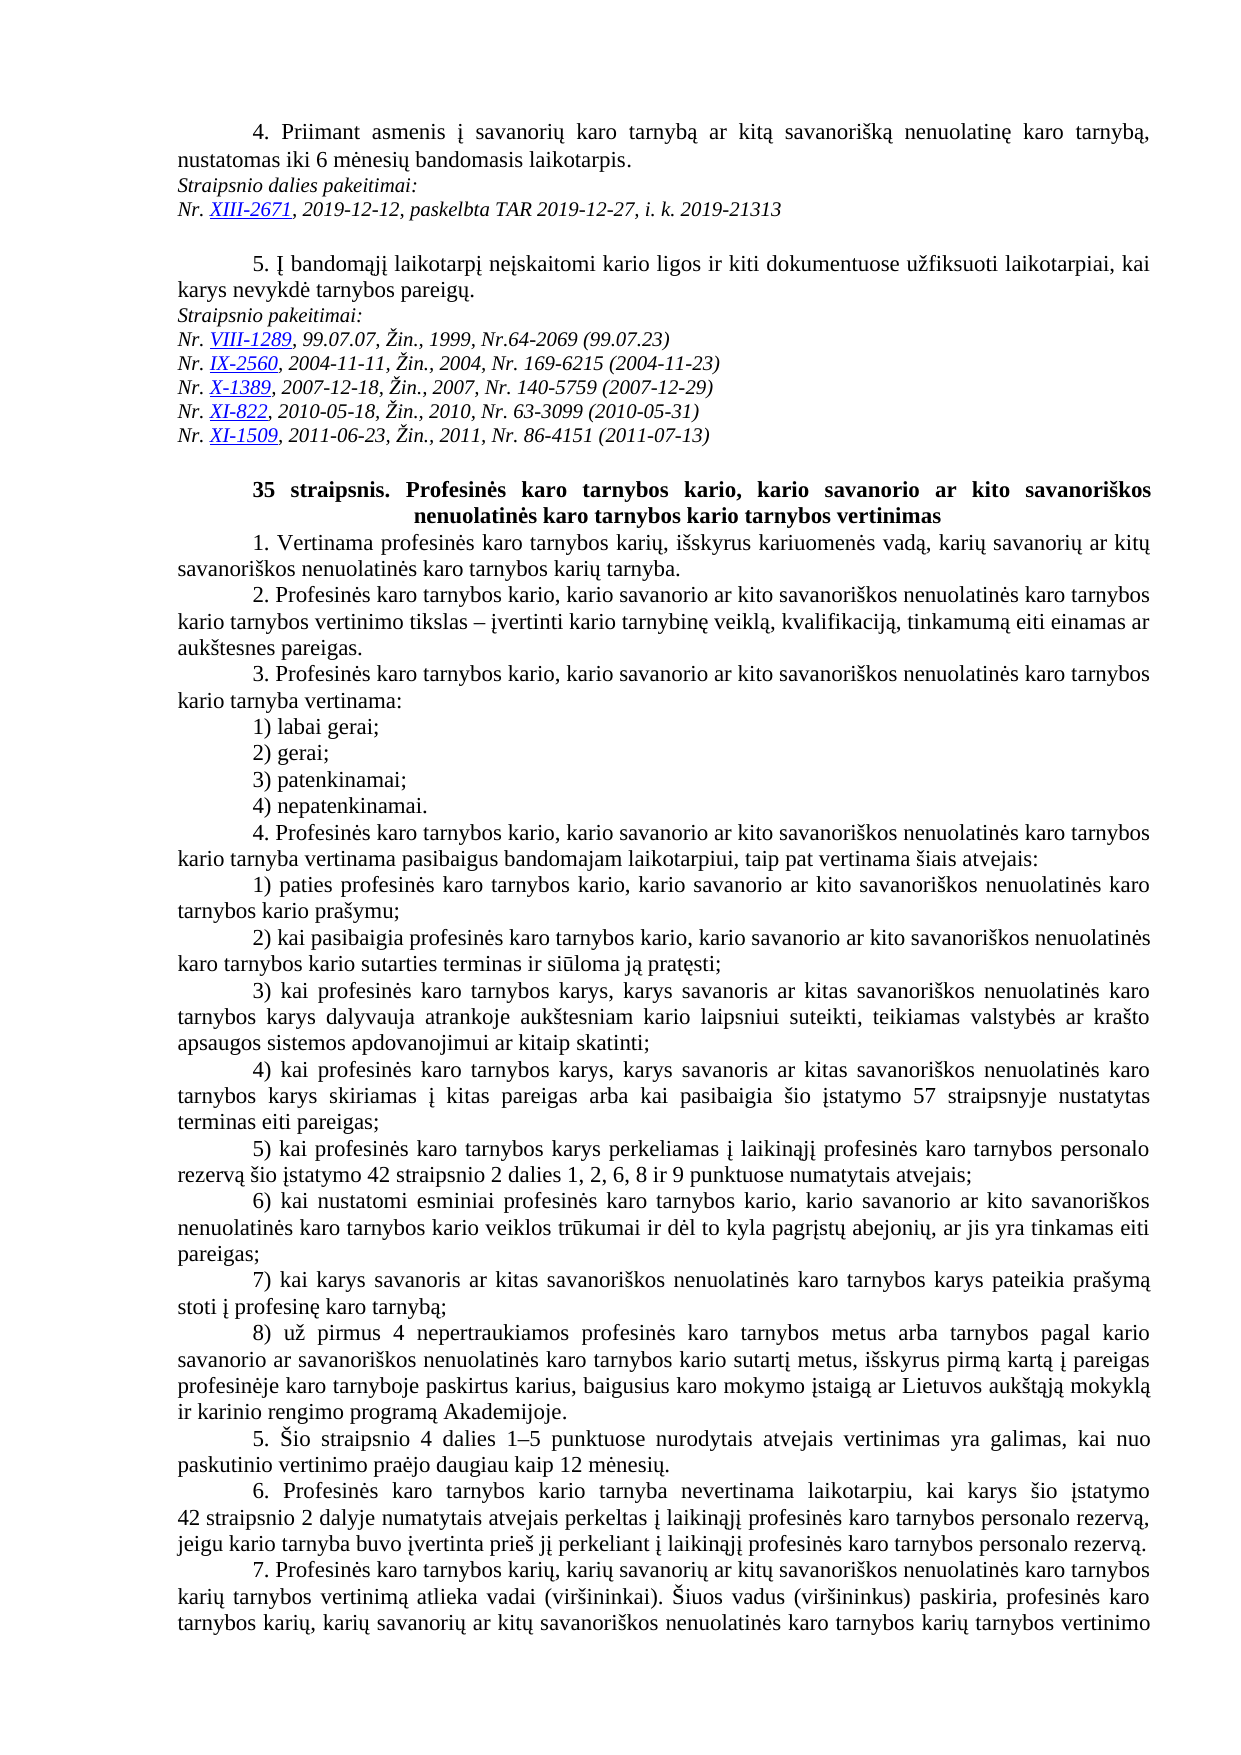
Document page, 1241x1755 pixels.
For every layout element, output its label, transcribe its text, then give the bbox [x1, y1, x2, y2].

text Nr. XIII-2671, 2019-12-12, paskelbta TAR 2019-12-27, i. k. 2019-21313 [177, 197, 1152, 221]
text 4. Profesinės karo tarnybos kario, kario savanorio ar kito savanoriškos nenuolatinės karo tarnybos kario tarnyba vertinama pasibaigus bandomajam laikotarpiui, taip pat vertinama šiais atvejais: [177, 818, 1152, 871]
text 8) už pirmus 4 nepertraukiamos profesinės karo tarnybos metus arba tarnybos pagal kario savanorio ar savanoriškos nenuolatinės karo tarnybos kario sutartį metus, išskyrus pirmą kartą į pareigas profesinėje karo tarnyboje paskirtus karius, baigusius karo mokymo įstaigą ar Lietuvos aukštąją mokyklą ir karinio rengimo programą Akademijoje. [177, 1319, 1152, 1425]
text Nr. IX-2560, 2004-11-11, Žin., 2004, Nr. 169-6215 (2004-11-23) [177, 351, 1152, 375]
text Nr. X-1389, 2007-12-18, Žin., 2007, Nr. 140-5759 (2007-12-29) [177, 375, 1152, 399]
text 2. Profesinės karo tarnybos kario, kario savanorio ar kito savanoriškos nenuolatinės karo tarnybos kario tarnybos vertinimo tikslas – įvertinti kario tarnybinę veiklą, kvalifikaciją, tinkamumą eiti einamas ar aukštesnes pareigas. [177, 581, 1152, 660]
text Straipsnio pakeitimai: [177, 303, 1152, 327]
text 1) paties profesinės karo tarnybos kario, kario savanorio ar kito savanoriškos nenuolatinės karo tarnybos kario prašymu; [177, 871, 1152, 924]
text 3. Profesinės karo tarnybos kario, kario savanorio ar kito savanoriškos nenuolatinės karo tarnybos kario tarnyba vertinama: [177, 660, 1152, 713]
text 7) kai karys savanoris ar kitas savanoriškos nenuolatinės karo tarnybos karys pateikia prašymą stoti į profesinę karo tarnybą; [177, 1267, 1152, 1319]
text Nr. VIII-1289, 99.07.07, Žin., 1999, Nr.64-2069 (99.07.23) [177, 327, 1152, 351]
text 35 straipsnis. Profesinės karo tarnybos kario, kario savanorio ar kito savanoriškos nenuolatinės karo tarnybos kario tarnybos vertinimas [252, 476, 1152, 529]
text 5. Į bandomąjį laikotarpį neįskaitomi kario ligos ir kiti dokumentuose užfiksuoti laikotarpiai, kai karys nevykdė tarnybos pareigų. [177, 250, 1152, 303]
text 1) labai gerai; [177, 713, 1152, 739]
text 4) nepatenkinamai. [177, 792, 1152, 818]
text 6. Profesinės karo tarnybos kario tarnyba nevertinama laikotarpiu, kai karys šio įstatymo 42 straipsnio 2 dalyje numatytais atvejais perkeltas į laikinąjį profesinės karo tarnybos personalo rezervą, jeigu kario tarnyba buvo įvertinta prieš jį perkeliant į laikinąjį profesinės karo tarnybos personalo rezervą. [177, 1477, 1152, 1556]
text 3) patenkinamai; [177, 766, 1152, 792]
text 7. Profesinės karo tarnybos karių, karių savanorių ar kitų savanoriškos nenuolatinės karo tarnybos karių tarnybos vertinimą atlieka vadai (viršininkai). Šiuos vadus (viršininkus) paskiria, profesinės karo tarnybos karių, karių savanorių ar kitų savanoriškos nenuolatinės karo tarnybos karių tarnybos vertinimo [177, 1556, 1152, 1636]
text 2) gerai; [177, 739, 1152, 766]
text 3) kai profesinės karo tarnybos karys, karys savanoris ar kitas savanoriškos nenuolatinės karo tarnybos karys dalyvauja atrankoje aukštesniam kario laipsniui suteikti, teikiamas valstybės ar krašto apsaugos sistemos apdovanojimui ar kitaip skatinti; [177, 977, 1152, 1056]
text Straipsnio dalies pakeitimai: [177, 173, 1152, 197]
text 6) kai nustatomi esminiai profesinės karo tarnybos kario, kario savanorio ar kito savanoriškos nenuolatinės karo tarnybos kario veiklos trūkumai ir dėl to kyla pagrįstų abejonių, ar jis yra tinkamas eiti pareigas; [177, 1187, 1152, 1267]
text 4. Priimant asmenis į savanorių karo tarnybą ar kitą savanorišką nenuolatinę karo tarnybą, nustatomas iki 6 mėnesių bandomasis laikotarpis. [177, 118, 1152, 173]
text Nr. XI-822, 2010-05-18, Žin., 2010, Nr. 63-3099 (2010-05-31) [177, 399, 1152, 423]
text 1. Vertinama profesinės karo tarnybos karių, išskyrus kariuomenės vadą, karių savanorių ar kitų savanoriškos nenuolatinės karo tarnybos karių tarnyba. [177, 529, 1152, 581]
text 2) kai pasibaigia profesinės karo tarnybos kario, kario savanorio ar kito savanoriškos nenuolatinės karo tarnybos kario sutarties terminas ir siūloma ją pratęsti; [177, 924, 1152, 977]
text 5. Šio straipsnio 4 dalies 1–5 punktuose nurodytais atvejais vertinimas yra galimas, kai nuo paskutinio vertinimo praėjo daugiau kaip 12 mėnesių. [177, 1425, 1152, 1477]
text 4) kai profesinės karo tarnybos karys, karys savanoris ar kitas savanoriškos nenuolatinės karo tarnybos karys skiriamas į kitas pareigas arba kai pasibaigia šio įstatymo 57 straipsnyje nustatytas terminas eiti pareigas; [177, 1056, 1152, 1135]
text 5) kai profesinės karo tarnybos karys perkeliamas į laikinąjį profesinės karo tarnybos personalo rezervą šio įstatymo 42 straipsnio 2 dalies 1, 2, 6, 8 ir 9 punktuose numatytais atvejais; [177, 1135, 1152, 1187]
text Nr. XI-1509, 2011-06-23, Žin., 2011, Nr. 86-4151 (2011-07-13) [177, 423, 1152, 447]
